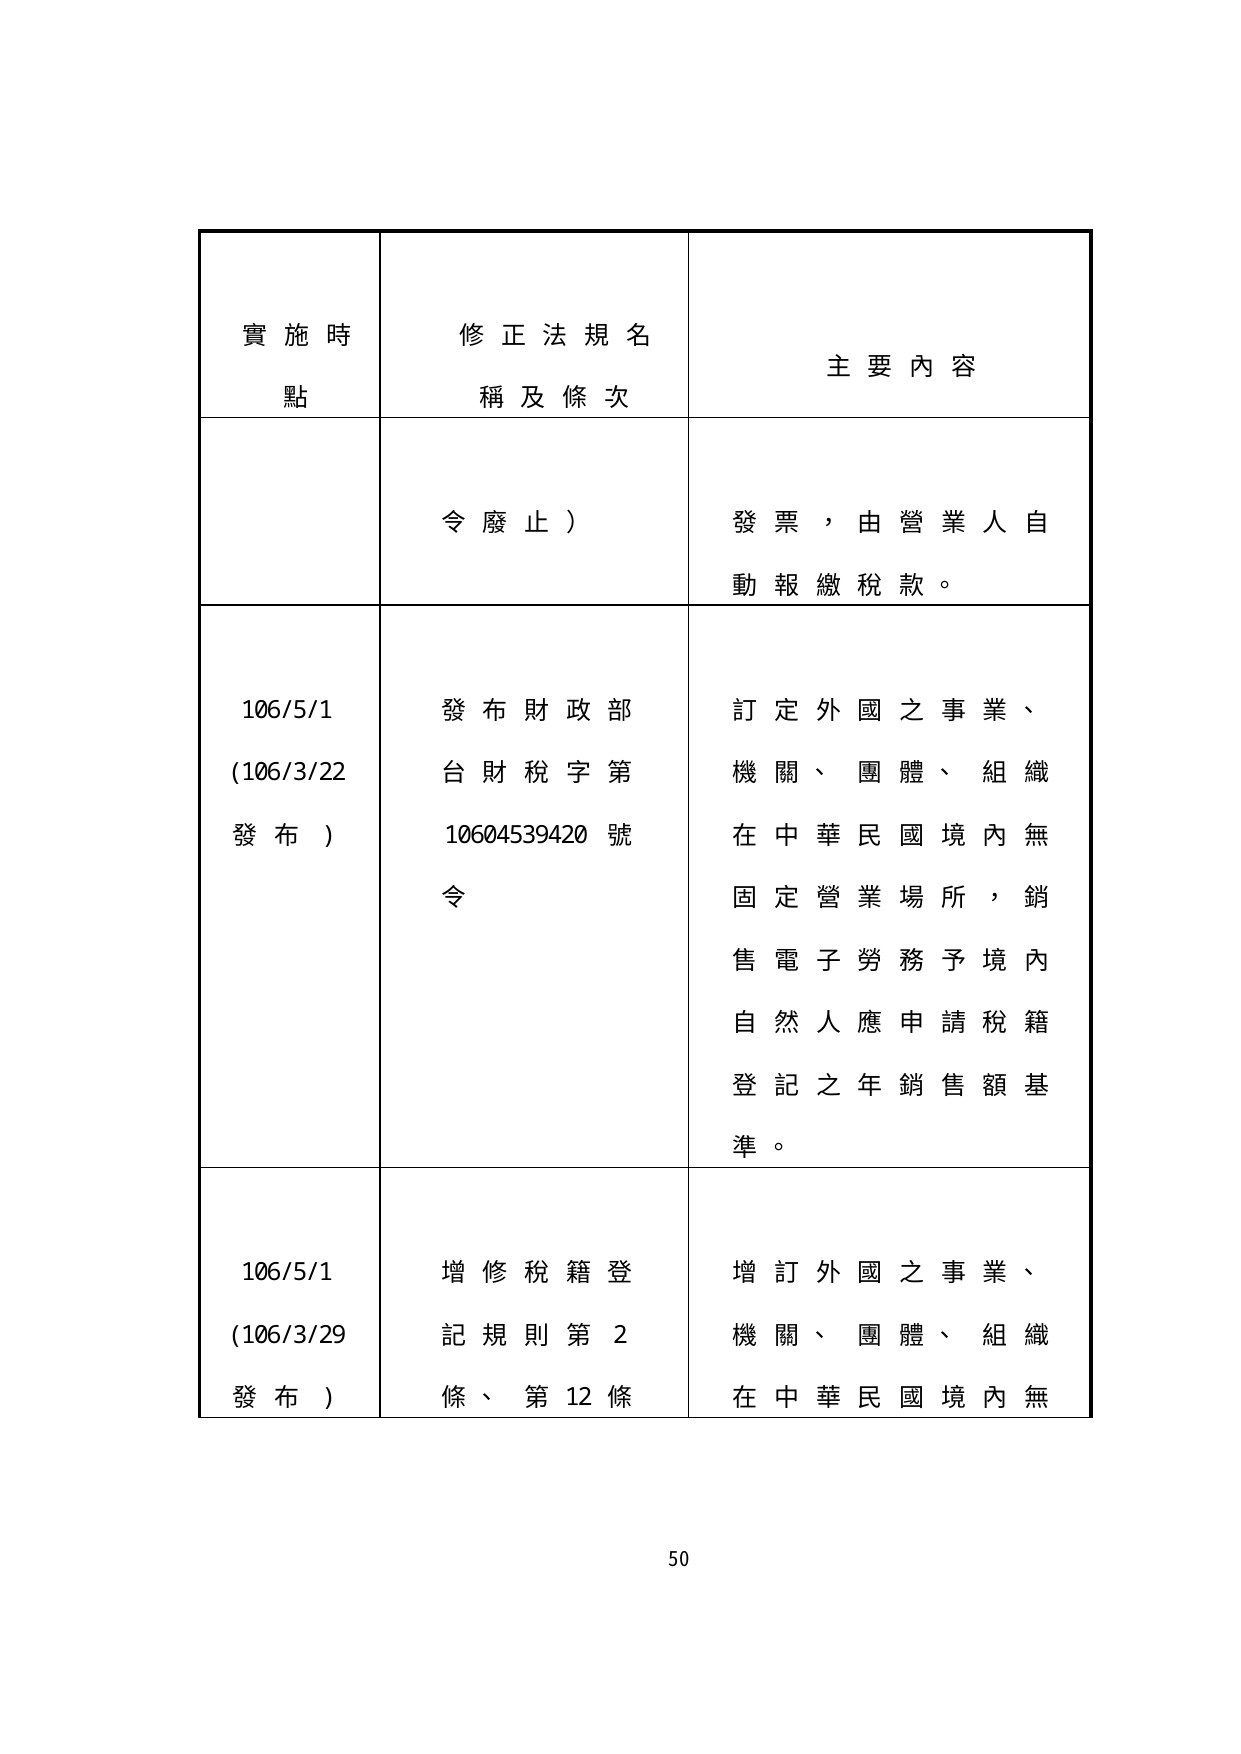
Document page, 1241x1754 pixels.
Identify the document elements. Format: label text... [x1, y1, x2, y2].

table_cell 106/5/1 (106/3/29發布) [201, 1168, 379, 1417]
table_cell 發布財政部台財稅字第10604539420號令 [381, 606, 688, 1167]
table_cell 106/5/1 (106/3/22發布) [201, 606, 379, 1167]
table_cell [201, 418, 379, 604]
table_cell 訂定外國之事業、機關、團體、組織在中華民國境內無固定營業場所，銷售電子勞務予境內自然人應申請稅籍登記之年銷售額基準。 [689, 606, 1089, 1167]
table_cell 增修稅籍登記規則第2條、第12條 [381, 1168, 688, 1417]
table_cell 增訂外國之事業、機關、團體、組織在中華民國境內無 [689, 1168, 1089, 1417]
table_cell 發票，由營業人自動報繳稅款。 [689, 418, 1089, 604]
table_header 實施時點 [201, 233, 379, 417]
table_header 主要內容 [689, 233, 1089, 417]
table_cell 令廢止） [381, 418, 688, 604]
table_header 修正法規名稱及條次 [381, 233, 688, 417]
